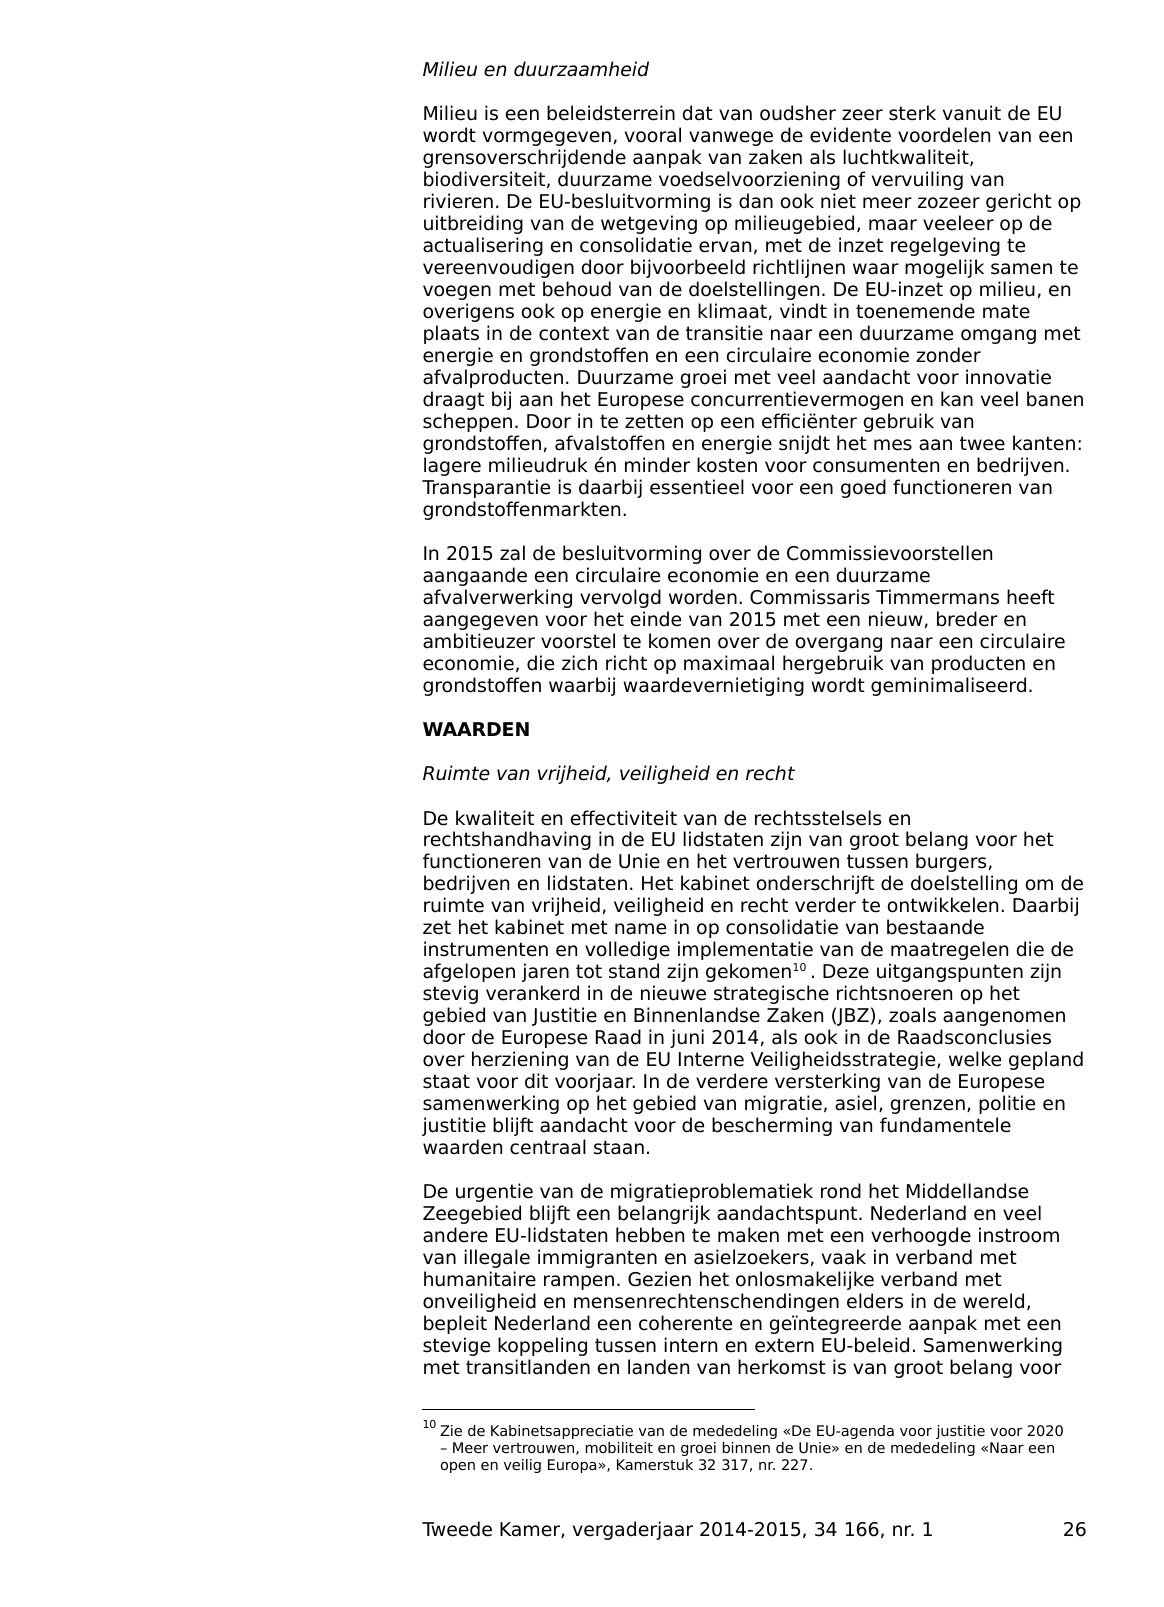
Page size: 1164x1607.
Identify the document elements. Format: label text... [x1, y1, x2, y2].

text In 2015 zal de besluitvorming over de Commissievoorstellen aangaande een circulaire economie en een duurzame afvalverwerking vervolgd worden. Commissaris Timmermans heeft aangegeven voor het einde van 2015 met een nieuw, breder en ambitieuzer voorstel te komen over de overgang naar een circulaire economie, die zich richt op maximaal hergebruik van producten en grondstoffen waarbij waardevernietiging wordt geminimaliseerd. [422, 543, 1087, 697]
subtitle Milieu en duurzaamheid [422, 59, 1087, 81]
text De urgentie van de migratieproblematiek rond het Middellandse Zeegebied blijft een belangrijk aandachtspunt. Nederland en veel andere EU-lidstaten hebben te maken met een verhoogde instroom van illegale immigranten en asielzoekers, vaak in verband met humanitaire rampen. Gezien het onlosmakelijke verband met onveiligheid en mensenrechtenschendingen elders in de wereld, bepleit Nederland een coherente en geïntegreerde aanpak met een stevige koppeling tussen intern en extern EU-beleid. Samenwerking met transitlanden en landen van herkomst is van groot belang voor [422, 1181, 1087, 1379]
text Zie de Kabinetsappreciatie van de mededeling «De EU-agenda voor justitie voor 2020 – Meer vertrouwen, mobiliteit en groei binnen de Unie» en de mededeling «Naar een open en veilig Europa», Kamerstuk 32 317, nr. 227. [422, 1418, 1087, 1474]
text Milieu is een beleidsterrein dat van oudsher zeer sterk vanuit de EU wordt vormgegeven, vooral vanwege de evidente voordelen van een grensoverschrijdende aanpak van zaken als luchtkwaliteit, biodiversiteit, duurzame voedselvoorziening of vervuiling van rivieren. De EU-besluitvorming is dan ook niet meer zozeer gericht op uitbreiding van de wetgeving op milieugebied, maar veeleer op de actualisering en consolidatie ervan, met de inzet regelgeving te vereenvoudigen door bijvoorbeeld richtlijnen waar mogelijk samen te voegen met behoud van de doelstellingen. De EU-inzet op milieu, en overigens ook op energie en klimaat, vindt in toenemende mate plaats in de context van de transitie naar een duurzame omgang met energie en grondstoffen en een circulaire economie zonder afvalproducten. Duurzame groei met veel aandacht voor innovatie draagt bij aan het Europese concurrentievermogen en kan veel banen scheppen. Door in te zetten op een efficiënter gebruik van grondstoffen, afvalstoffen en energie snijdt het mes aan twee kanten: lagere milieudruk én minder kosten voor consumenten en bedrijven. Transparantie is daarbij essentieel voor een goed functioneren van grondstoffenmarkten. [422, 103, 1087, 521]
subtitle WAARDEN [422, 719, 1087, 741]
subtitle Ruimte van vrijheid, veiligheid en recht [422, 763, 1087, 785]
text De kwaliteit en effectiviteit van de rechtsstelsels en rechtshandhaving in de EU lidstaten zijn van groot belang voor het functioneren van de Unie en het vertrouwen tussen burgers, bedrijven en lidstaten. Het kabinet onderschrijft de doelstelling om de ruimte van vrijheid, veiligheid en recht verder te ontwikkelen. Daarbij zet het kabinet met name in op consolidatie van bestaande instrumenten en volledige implementatie van de maatregelen die de afgelopen jaren tot stand zijn gekomen. Deze uitgangspunten zijn stevig verankerd in de nieuwe strategische richtsnoeren op het gebied van Justitie en Binnenlandse Zaken (JBZ), zoals aangenomen door de Europese Raad in juni 2014, als ook in de Raadsconclusies over herziening van de EU Interne Veiligheidsstrategie, welke gepland staat voor dit voorjaar. In de verdere versterking van de Europese samenwerking op het gebied van migratie, asiel, grenzen, politie en justitie blijft aandacht voor de bescherming van fundamentele waarden centraal staan. [422, 807, 1087, 1159]
